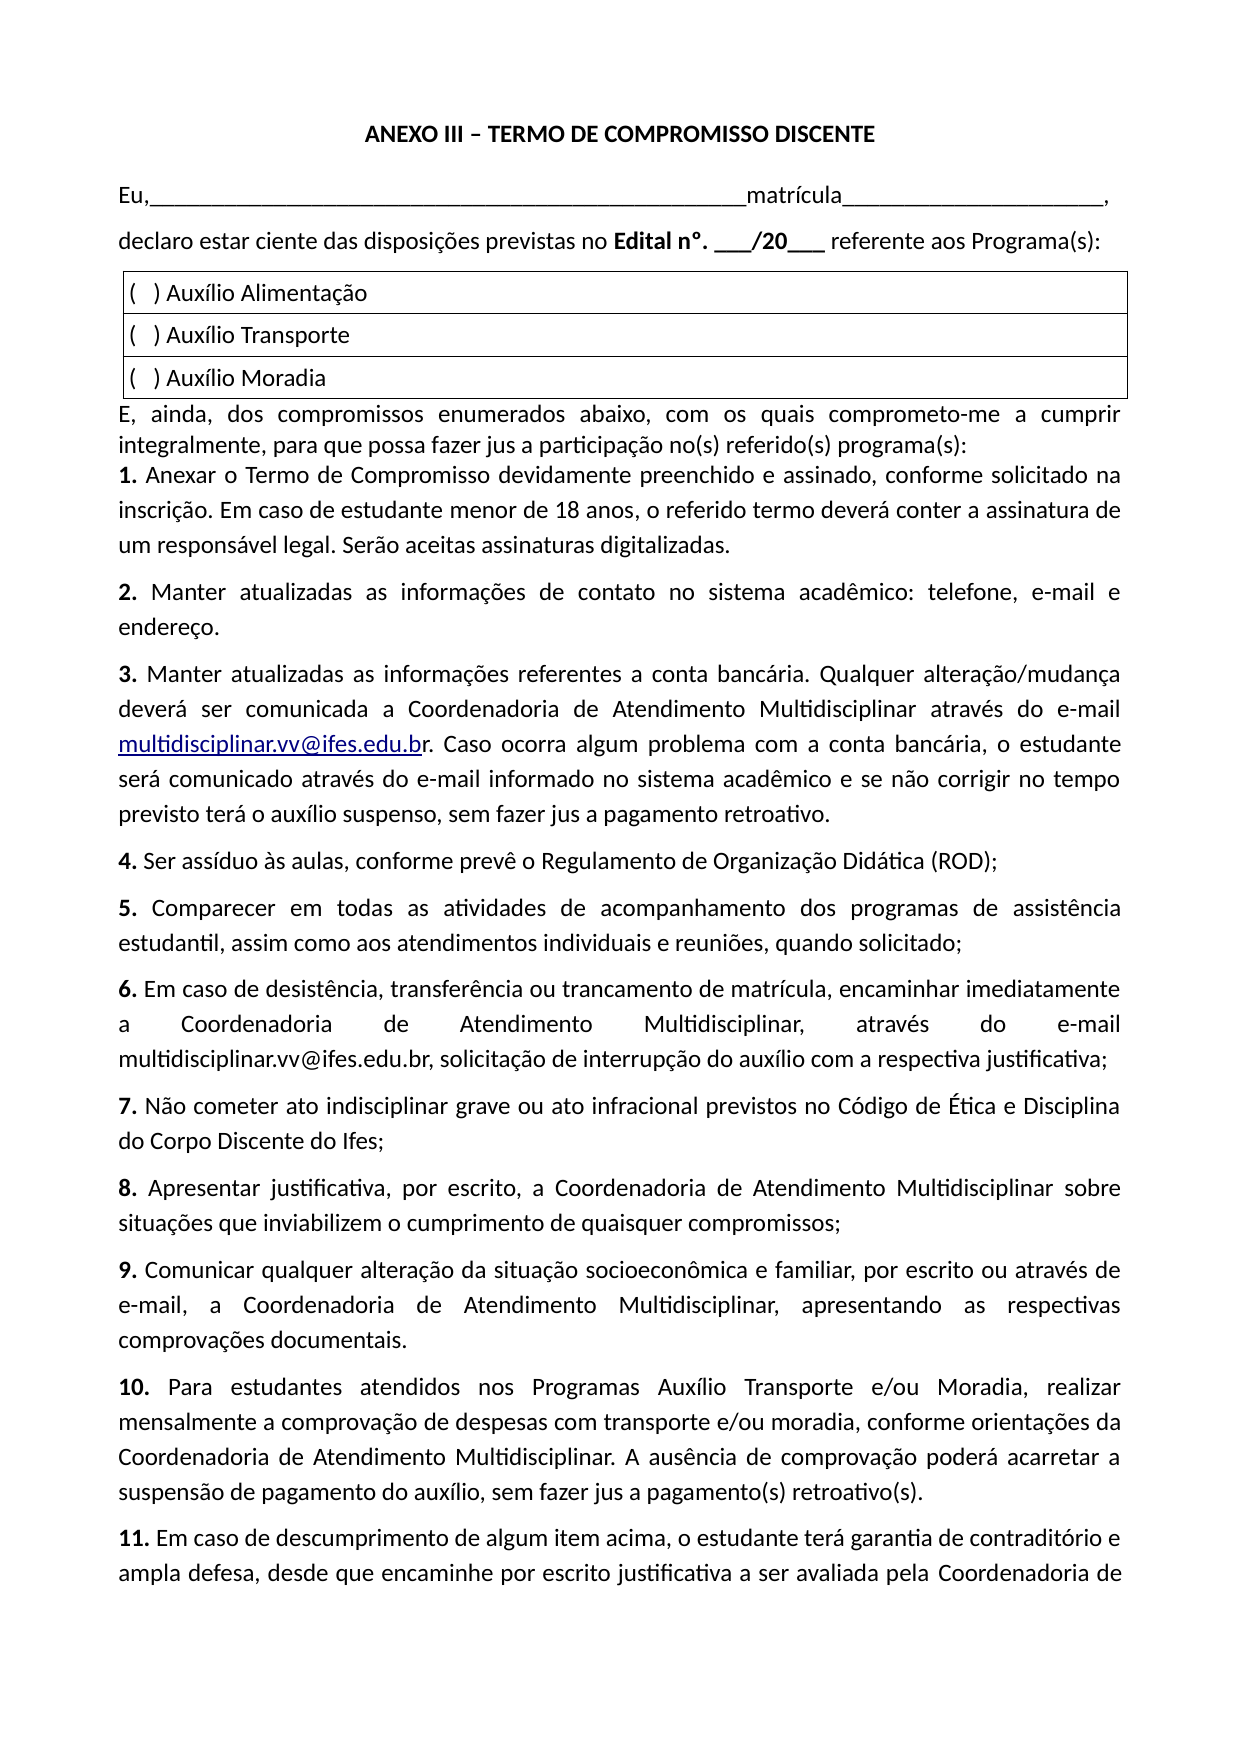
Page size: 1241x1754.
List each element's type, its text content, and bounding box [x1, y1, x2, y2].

text 4. Ser assíduo às aulas, conforme prevê o Regulamento de Organização Didática (ROD); [118, 845, 1122, 876]
text 2. Manter atualizadas as informações de contato no sistema acadêmico: telefone, e-mail e endereço. [118, 576, 1122, 642]
text 3. Manter atualizadas as informações referentes a conta bancária. Qualquer alteração/mudança deverá ser comunicada a Coordenadoria de Atendimento Multidisciplinar através do e-mail multidisciplinar.vv@ifes.edu.br. Caso ocorra algum problema com a conta bancária, o estudante será comunicado através do e-mail informado no sistema acadêmico e se não corrigir no tempo previsto terá o auxílio suspenso, sem fazer jus a pagamento retroativo. [118, 658, 1122, 829]
table_cell ( ) Auxílio Moradia [124, 357, 1127, 398]
text 1. Anexar o Termo de Compromisso devidamente preenchido e assinado, conforme solicitado na inscrição. Em caso de estudante menor de 18 anos, o referido termo deverá conter a assinatura de um responsável legal. Serão aceitas assinaturas digitalizadas. [118, 460, 1122, 560]
text 8. Apresentar justificativa, por escrito, a Coordenadoria de Atendimento Multidisciplinar sobre situações que inviabilizem o cumprimento de quaisquer compromissos; [118, 1172, 1122, 1238]
text 6. Em caso de desistência, transferência ou trancamento de matrícula, encaminhar imediatamente a Coordenadoria de Atendimento Multidisciplinar, através do e-mail multidisciplinar.vv@ifes.edu.br, solicitação de interrupção do auxílio com a respectiva justificativa; [118, 973, 1122, 1074]
text ANEXO III – TERMO DE COMPROMISSO DISCENTE [118, 118, 1122, 149]
text Eu,________________________________________________matrícula_____________________, declaro estar ciente das disposições previstas no Edital nº. ___/20___ referente aos Programa(s): [118, 179, 1122, 255]
text 9. Comunicar qualquer alteração da situação socioeconômica e familiar, por escrito ou através de e-mail, a Coordenadoria de Atendimento Multidisciplinar, apresentando as respectivas comprovações documentais. [118, 1254, 1122, 1354]
text 11. Em caso de descumprimento de algum item acima, o estudante terá garantia de contraditório e ampla defesa, desde que encaminhe por escrito justificativa a ser avaliada pela Coordenadoria de [118, 1522, 1122, 1588]
table_cell ( ) Auxílio Transporte [124, 314, 1127, 356]
text E, ainda, dos compromissos enumerados abaixo, com os quais comprometo-me a cumprir integralmente, para que possa fazer jus a participação no(s) referido(s) programa(s): [118, 399, 1122, 460]
text 5. Comparecer em todas as atividades de acompanhamento dos programas de assistência estudantil, assim como aos atendimentos individuais e reuniões, quando solicitado; [118, 892, 1122, 957]
table_header ( ) Auxílio Alimentação [124, 272, 1127, 313]
text 10. Para estudantes atendidos nos Programas Auxílio Transporte e/ou Moradia, realizar mensalmente a comprovação de despesas com transporte e/ou moradia, conforme orientações da Coordenadoria de Atendimento Multidisciplinar. A ausência de comprovação poderá acarretar a suspensão de pagamento do auxílio, sem fazer jus a pagamento(s) retroativo(s). [118, 1371, 1122, 1506]
text 7. Não cometer ato indisciplinar grave ou ato infracional previstos no Código de Ética e Disciplina do Corpo Discente do Ifes; [118, 1090, 1122, 1156]
